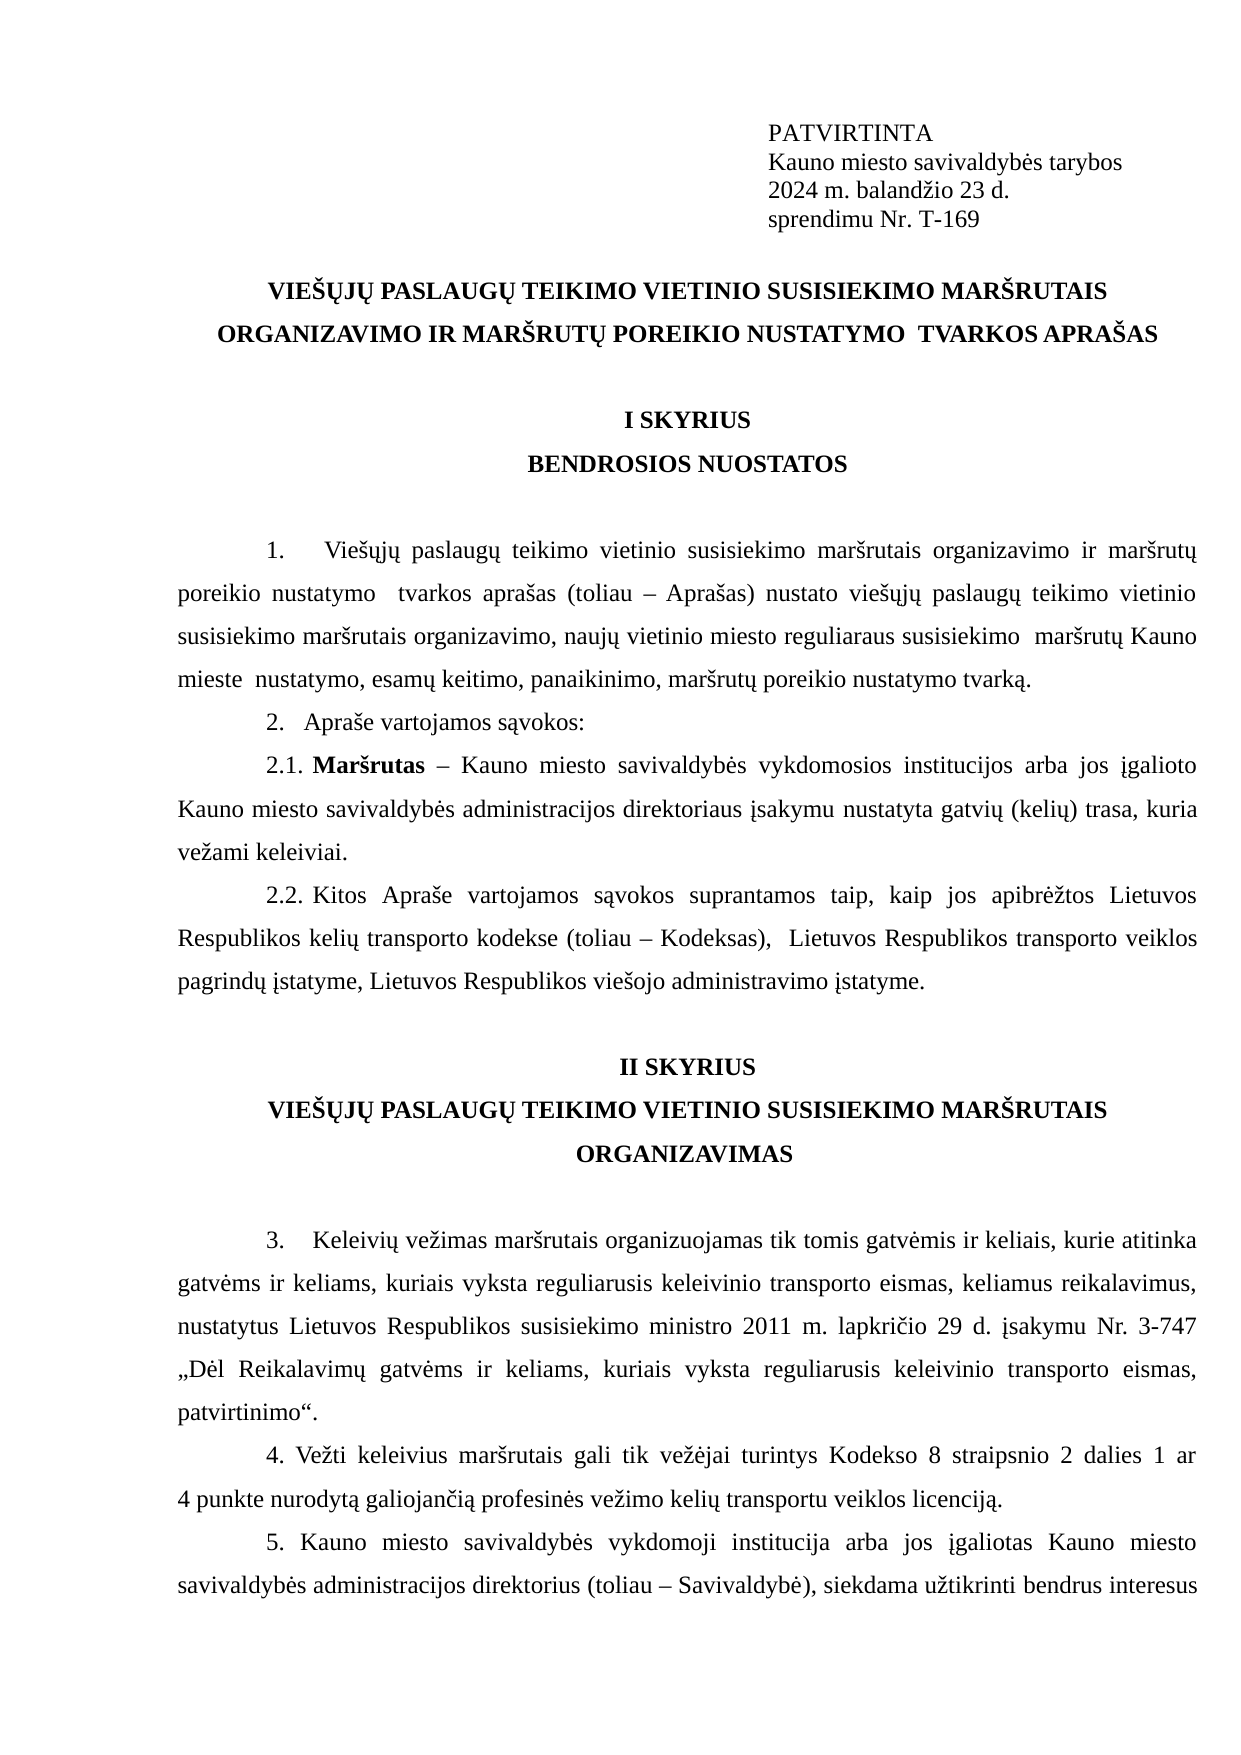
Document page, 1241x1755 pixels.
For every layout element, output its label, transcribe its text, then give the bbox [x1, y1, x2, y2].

text 5. Kauno miesto savivaldybės vykdomoji institucija arba jos įgaliotas Kauno miesto savivaldybės administracijos direktorius (toliau – Savivaldybė), siekdama užtikrinti bendrus interesus [177, 1527, 1198, 1599]
text 1. Viešųjų paslaugų teikimo vietinio susisiekimo maršrutais organizavimo ir maršrutų poreikio nustatymo tvarkos aprašas (toliau – Aprašas) nustato viešųjų paslaugų teikimo vietinio susisiekimo maršrutais organizavimo, naujų vietinio miesto reguliaraus susisiekimo maršrutų Kauno mieste nustatymo, esamų keitimo, panaikinimo, maršrutų poreikio nustatymo tvarką. [177, 535, 1198, 693]
text 2.1. Maršrutas – Kauno miesto savivaldybės vykdomosios institucijos arba jos įgalioto Kauno miesto savivaldybės administracijos direktoriaus įsakymu nustatyta gatvių (kelių) trasa, kuria vežami keleiviai. [177, 751, 1198, 866]
text BENDROSIOS NUOSTATOS [177, 449, 1198, 477]
text I SKYRIUS [177, 406, 1198, 434]
text VIEŠŲJŲ PASLAUGŲ TEIKIMO VIETINIO SUSISIEKIMO MARŠRUTAIS ORGANIZAVIMO IR MARŠRUTŲ POREIKIO NUSTATYMO TVARKOS APRAŠAS [177, 276, 1198, 348]
text PATVIRTINTA [177, 118, 1198, 147]
text VIEŠŲJŲ PASLAUGŲ TEIKIMO VIETINIO SUSISIEKIMO MARŠRUTAIS ORGANIZAVIMAS [177, 1096, 1198, 1167]
text Kauno miesto savivaldybės tarybos [177, 147, 1198, 176]
text sprendimu Nr. T-169 [177, 204, 1198, 233]
text 2. Apraše vartojamos sąvokos: [266, 707, 1198, 736]
text 2.2. Kitos Apraše vartojamos sąvokos suprantamos taip, kaip jos apibrėžtos Lietuvos Respublikos kelių transporto kodekse (toliau – Kodeksas), Lietuvos Respublikos transporto veiklos pagrindų įstatyme, Lietuvos Respublikos viešojo administravimo įstatyme. [177, 880, 1198, 995]
text 3. Keleivių vežimas maršrutais organizuojamas tik tomis gatvėmis ir keliais, kurie atitinka gatvėms ir keliams, kuriais vyksta reguliarusis keleivinio transporto eismas, keliamus reikalavimus, nustatytus Lietuvos Respublikos susisiekimo ministro 2011 m. lapkričio 29 d. įsakymu Nr. 3-747 „Dėl Reikalavimų gatvėms ir keliams, kuriais vyksta reguliarusis keleivinio transporto eismas, patvirtinimo“. [177, 1225, 1198, 1426]
text 4. Vežti keleivius maršrutais gali tik vežėjai turintys Kodekso 8 straipsnio 2 dalies 1 ar 4 punkte nurodytą galiojančią profesinės vežimo kelių transportu veiklos licenciją. [177, 1441, 1198, 1512]
text 2024 m. balandžio 23 d. [177, 176, 1198, 204]
text II SKYRIUS [177, 1052, 1198, 1081]
